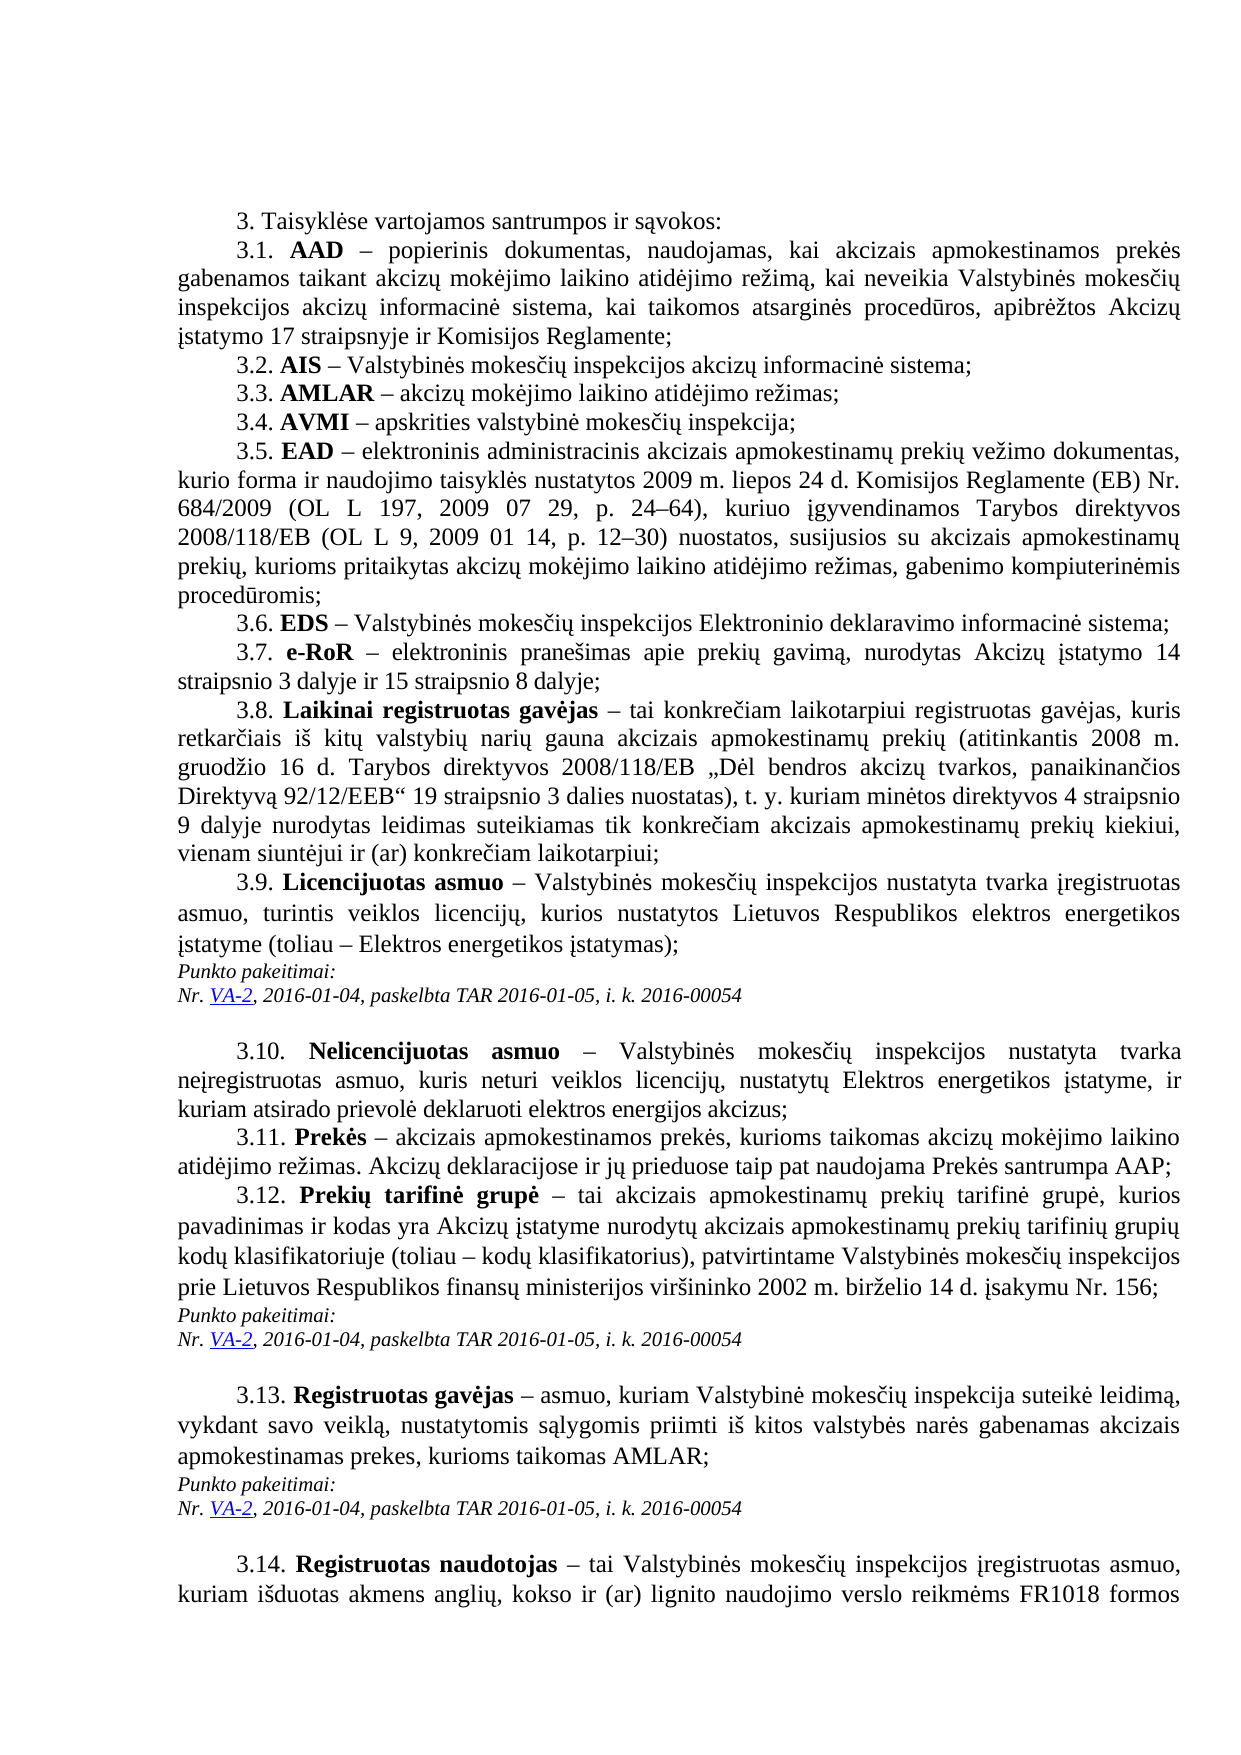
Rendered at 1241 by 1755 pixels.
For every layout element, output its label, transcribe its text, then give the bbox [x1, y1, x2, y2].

text 3.10. Nelicencijuotas asmuo – Valstybinės mokesčių inspekcijos nustatyta tvarka neįregistruotas asmuo, kuris neturi veiklos licencijų, nustatytų Elektros energetikos įstatyme, ir kuriam atsirado prievolė deklaruoti elektros energijos akcizus; [177, 1036, 1181, 1122]
text 3.2. AIS – Valstybinės mokesčių inspekcijos akcizų informacinė sistema; [177, 350, 1181, 378]
text Punkto pakeitimai: [177, 1303, 1181, 1327]
text Punkto pakeitimai: [177, 1472, 1181, 1496]
text 3.7. e-RoR – elektroninis pranešimas apie prekių gavimą, nurodytas Akcizų įstatymo 14 straipsnio 3 dalyje ir 15 straipsnio 8 dalyje; [177, 637, 1181, 695]
text 3.6. EDS – Valstybinės mokesčių inspekcijos Elektroninio deklaravimo informacinė sistema; [177, 608, 1181, 637]
text 3.1. AAD – popierinis dokumentas, naudojamas, kai akcizais apmokestinamos prekės gabenamos taikant akcizų mokėjimo laikino atidėjimo režimą, kai neveikia Valstybinės mokesčių inspekcijos akcizų informacinė sistema, kai taikomos atsarginės procedūros, apibrėžtos Akcizų įstatymo 17 straipsnyje ir Komisijos Reglamente; [177, 235, 1181, 350]
text 3.13. Registruotas gavėjas – asmuo, kuriam Valstybinė mokesčių inspekcija suteikė leidimą, vykdant savo veiklą, nustatytomis sąlygomis priimti iš kitos valstybės narės gabenamas akcizais apmokestinamas prekes, kurioms taikomas AMLAR; [177, 1380, 1181, 1470]
text 3.4. AVMI – apskrities valstybinė mokesčių inspekcija; [177, 407, 1181, 436]
text 3.8. Laikinai registruotas gavėjas – tai konkrečiam laikotarpiui registruotas gavėjas, kuris retkarčiais iš kitų valstybių narių gauna akcizais apmokestinamų prekių (atitinkantis 2008 m. gruodžio 16 d. Tarybos direktyvos 2008/118/EB „Dėl bendros akcizų tvarkos, panaikinančios Direktyvą 92/12/EEB“ 19 straipsnio 3 dalies nuostatas), t. y. kuriam minėtos direktyvos 4 straipsnio 9 dalyje nurodytas leidimas suteikiamas tik konkrečiam akcizais apmokestinamų prekių kiekiui, vienam siuntėjui ir (ar) konkrečiam laikotarpiui; [177, 695, 1181, 867]
text 3.12. Prekių tarifinė grupė – tai akcizais apmokestinamų prekių tarifinė grupė, kurios pavadinimas ir kodas yra Akcizų įstatyme nurodytų akcizais apmokestinamų prekių tarifinių grupių kodų klasifikatoriuje (toliau – kodų klasifikatorius), patvirtintame Valstybinės mokesčių inspekcijos prie Lietuvos Respublikos finansų ministerijos viršininko 2002 m. birželio 14 d. įsakymu Nr. 156; [177, 1180, 1181, 1301]
text 3. Taisyklėse vartojamos santrumpos ir sąvokos: [177, 206, 1181, 235]
text 3.3. AMLAR – akcizų mokėjimo laikino atidėjimo režimas; [177, 378, 1181, 407]
text Punkto pakeitimai: [177, 959, 1181, 983]
text 3.5. EAD – elektroninis administracinis akcizais apmokestinamų prekių vežimo dokumentas, kurio forma ir naudojimo taisyklės nustatytos 2009 m. liepos 24 d. Komisijos Reglamente (EB) Nr. 684/2009 (OL L 197, 2009 07 29, p. 24–64), kuriuo įgyvendinamos Tarybos direktyvos 2008/118/EB (OL L 9, 2009 01 14, p. 12–30) nuostatos, susijusios su akcizais apmokestinamų prekių, kurioms pritaikytas akcizų mokėjimo laikino atidėjimo režimas, gabenimo kompiuterinėmis procedūromis; [177, 436, 1181, 608]
text 3.9. Licencijuotas asmuo – Valstybinės mokesčių inspekcijos nustatyta tvarka įregistruotas asmuo, turintis veiklos licencijų, kurios nustatytos Lietuvos Respublikos elektros energetikos įstatyme (toliau – Elektros energetikos įstatymas); [177, 867, 1181, 957]
text Nr. VA-2, 2016-01-04, paskelbta TAR 2016-01-05, i. k. 2016-00054 [177, 1327, 1181, 1351]
text Nr. VA-2, 2016-01-04, paskelbta TAR 2016-01-05, i. k. 2016-00054 [177, 983, 1181, 1007]
text 3.11. Prekės – akcizais apmokestinamos prekės, kurioms taikomas akcizų mokėjimo laikino atidėjimo režimas. Akcizų deklaracijose ir jų prieduose taip pat naudojama Prekės santrumpa AAP; [177, 1122, 1181, 1180]
text 3.14. Registruotas naudotojas – tai Valstybinės mokesčių inspekcijos įregistruotas asmuo, kuriam išduotas akmens anglių, kokso ir (ar) lignito naudojimo verslo reikmėms FR1018 formos [177, 1549, 1181, 1608]
text Nr. VA-2, 2016-01-04, paskelbta TAR 2016-01-05, i. k. 2016-00054 [177, 1496, 1181, 1520]
